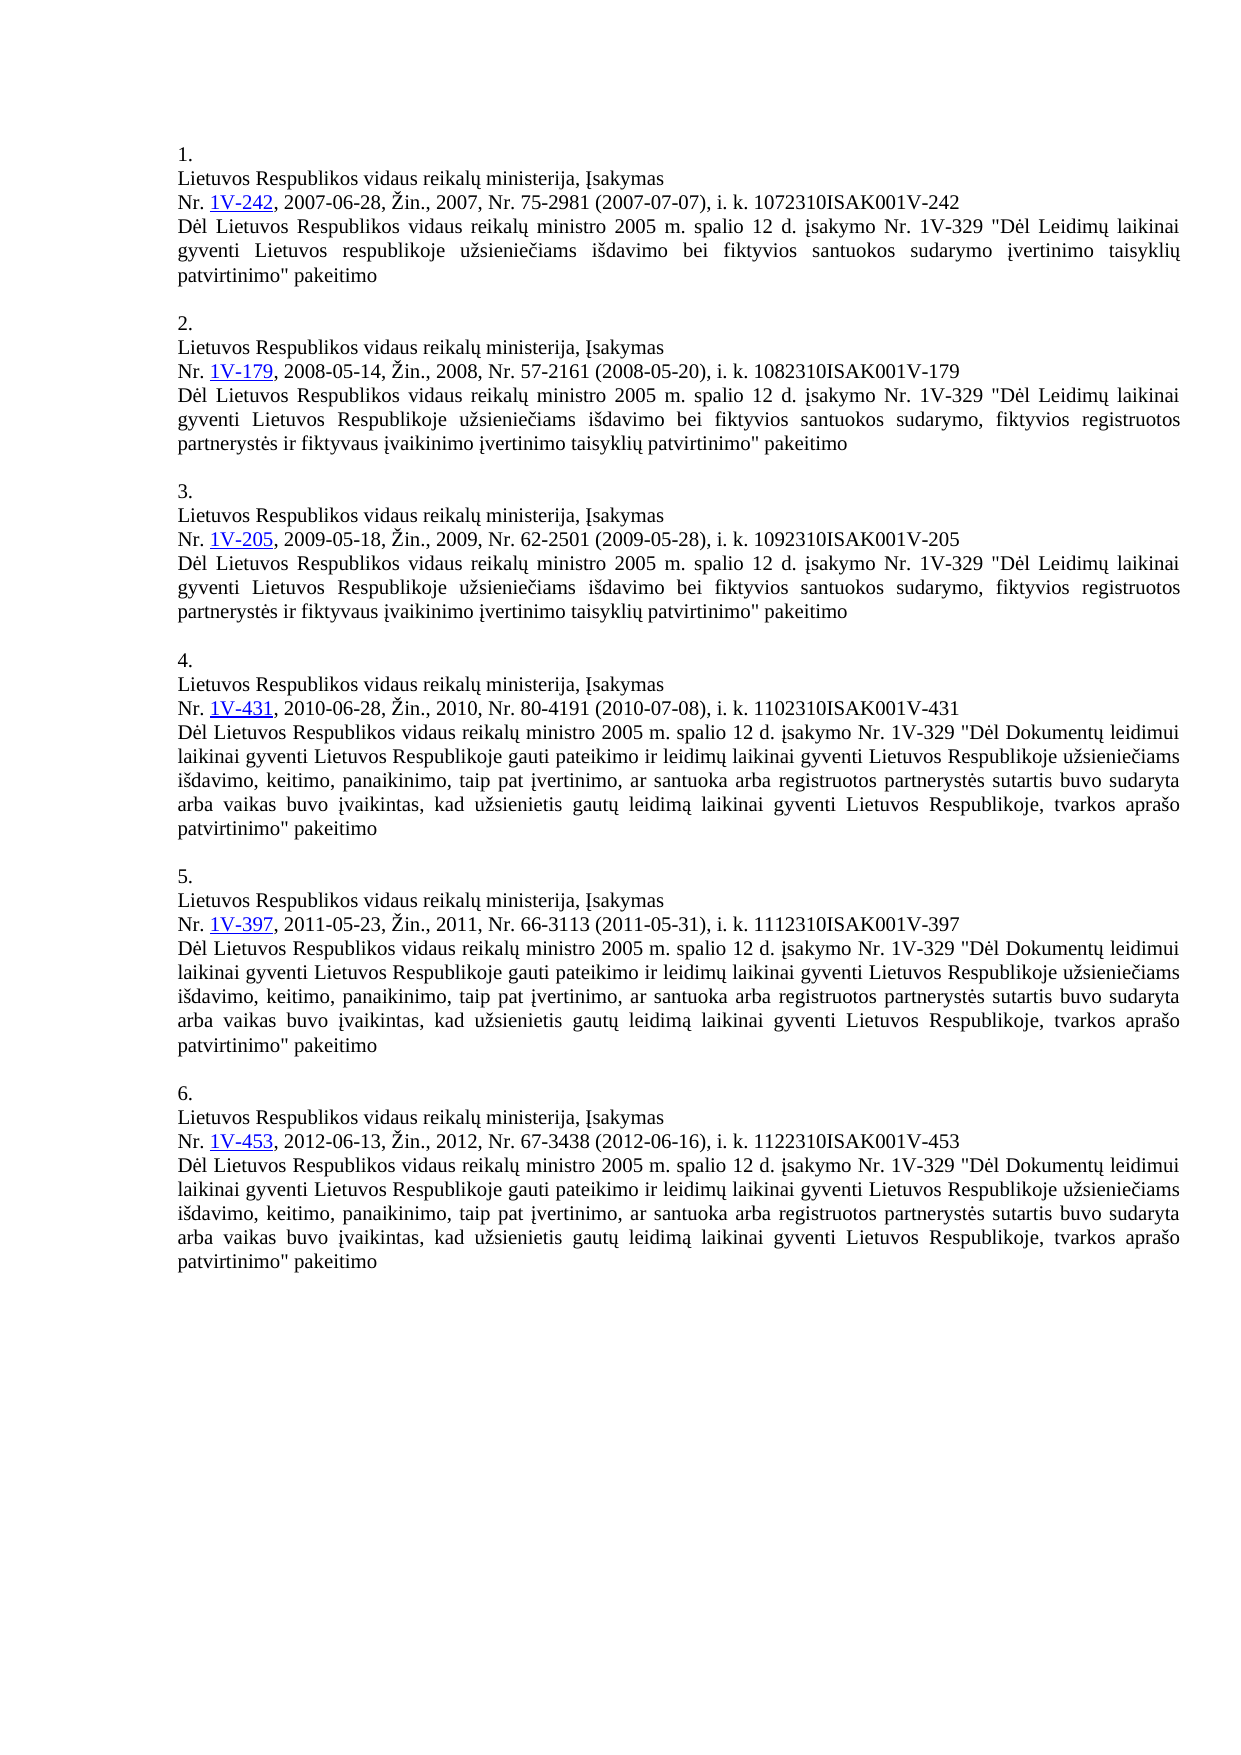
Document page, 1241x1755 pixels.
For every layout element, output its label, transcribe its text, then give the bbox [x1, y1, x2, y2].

text Nr. 1V-397, 2011-05-23, Žin., 2011, Nr. 66-3113 (2011-05-31), i. k. 1112310ISAK001V-397 [177, 912, 1181, 936]
text Lietuvos Respublikos vidaus reikalų ministerija, Įsakymas [177, 672, 1181, 696]
text 6. [177, 1081, 1181, 1105]
text Dėl Lietuvos Respublikos vidaus reikalų ministro 2005 m. spalio 12 d. įsakymo Nr. 1V-329 "Dėl Leidimų laikinai gyventi Lietuvos Respublikoje užsieniečiams išdavimo bei fiktyvios santuokos sudarymo, fiktyvios registruotos partnerystės ir fiktyvaus įvaikinimo įvertinimo taisyklių patvirtinimo" pakeitimo [177, 383, 1181, 455]
text Lietuvos Respublikos vidaus reikalų ministerija, Įsakymas [177, 1105, 1181, 1129]
text Dėl Lietuvos Respublikos vidaus reikalų ministro 2005 m. spalio 12 d. įsakymo Nr. 1V-329 "Dėl Dokumentų leidimui laikinai gyventi Lietuvos Respublikoje gauti pateikimo ir leidimų laikinai gyventi Lietuvos Respublikoje užsieniečiams išdavimo, keitimo, panaikinimo, taip pat įvertinimo, ar santuoka arba registruotos partnerystės sutartis buvo sudaryta arba vaikas buvo įvaikintas, kad užsienietis gautų leidimą laikinai gyventi Lietuvos Respublikoje, tvarkos aprašo patvirtinimo" pakeitimo [177, 936, 1181, 1057]
text 1. [177, 142, 1181, 166]
text Nr. 1V-453, 2012-06-13, Žin., 2012, Nr. 67-3438 (2012-06-16), i. k. 1122310ISAK001V-453 [177, 1129, 1181, 1153]
text Nr. 1V-205, 2009-05-18, Žin., 2009, Nr. 62-2501 (2009-05-28), i. k. 1092310ISAK001V-205 [177, 527, 1181, 551]
text Dėl Lietuvos Respublikos vidaus reikalų ministro 2005 m. spalio 12 d. įsakymo Nr. 1V-329 "Dėl Dokumentų leidimui laikinai gyventi Lietuvos Respublikoje gauti pateikimo ir leidimų laikinai gyventi Lietuvos Respublikoje užsieniečiams išdavimo, keitimo, panaikinimo, taip pat įvertinimo, ar santuoka arba registruotos partnerystės sutartis buvo sudaryta arba vaikas buvo įvaikintas, kad užsienietis gautų leidimą laikinai gyventi Lietuvos Respublikoje, tvarkos aprašo patvirtinimo" pakeitimo [177, 720, 1181, 840]
text Nr. 1V-179, 2008-05-14, Žin., 2008, Nr. 57-2161 (2008-05-20), i. k. 1082310ISAK001V-179 [177, 359, 1181, 383]
text Dėl Lietuvos Respublikos vidaus reikalų ministro 2005 m. spalio 12 d. įsakymo Nr. 1V-329 "Dėl Leidimų laikinai gyventi Lietuvos Respublikoje užsieniečiams išdavimo bei fiktyvios santuokos sudarymo, fiktyvios registruotos partnerystės ir fiktyvaus įvaikinimo įvertinimo taisyklių patvirtinimo" pakeitimo [177, 551, 1181, 623]
text 5. [177, 864, 1181, 888]
text Lietuvos Respublikos vidaus reikalų ministerija, Įsakymas [177, 166, 1181, 190]
text Dėl Lietuvos Respublikos vidaus reikalų ministro 2005 m. spalio 12 d. įsakymo Nr. 1V-329 "Dėl Dokumentų leidimui laikinai gyventi Lietuvos Respublikoje gauti pateikimo ir leidimų laikinai gyventi Lietuvos Respublikoje užsieniečiams išdavimo, keitimo, panaikinimo, taip pat įvertinimo, ar santuoka arba registruotos partnerystės sutartis buvo sudaryta arba vaikas buvo įvaikintas, kad užsienietis gautų leidimą laikinai gyventi Lietuvos Respublikoje, tvarkos aprašo patvirtinimo" pakeitimo [177, 1153, 1181, 1273]
text 3. [177, 479, 1181, 503]
text Nr. 1V-431, 2010-06-28, Žin., 2010, Nr. 80-4191 (2010-07-08), i. k. 1102310ISAK001V-431 [177, 696, 1181, 720]
text Lietuvos Respublikos vidaus reikalų ministerija, Įsakymas [177, 335, 1181, 359]
text 4. [177, 647, 1181, 672]
text Lietuvos Respublikos vidaus reikalų ministerija, Įsakymas [177, 888, 1181, 912]
text Nr. 1V-242, 2007-06-28, Žin., 2007, Nr. 75-2981 (2007-07-07), i. k. 1072310ISAK001V-242 [177, 190, 1181, 214]
text Dėl Lietuvos Respublikos vidaus reikalų ministro 2005 m. spalio 12 d. įsakymo Nr. 1V-329 "Dėl Leidimų laikinai gyventi Lietuvos respublikoje užsieniečiams išdavimo bei fiktyvios santuokos sudarymo įvertinimo taisyklių patvirtinimo" pakeitimo [177, 214, 1181, 287]
text Lietuvos Respublikos vidaus reikalų ministerija, Įsakymas [177, 503, 1181, 527]
text 2. [177, 311, 1181, 335]
